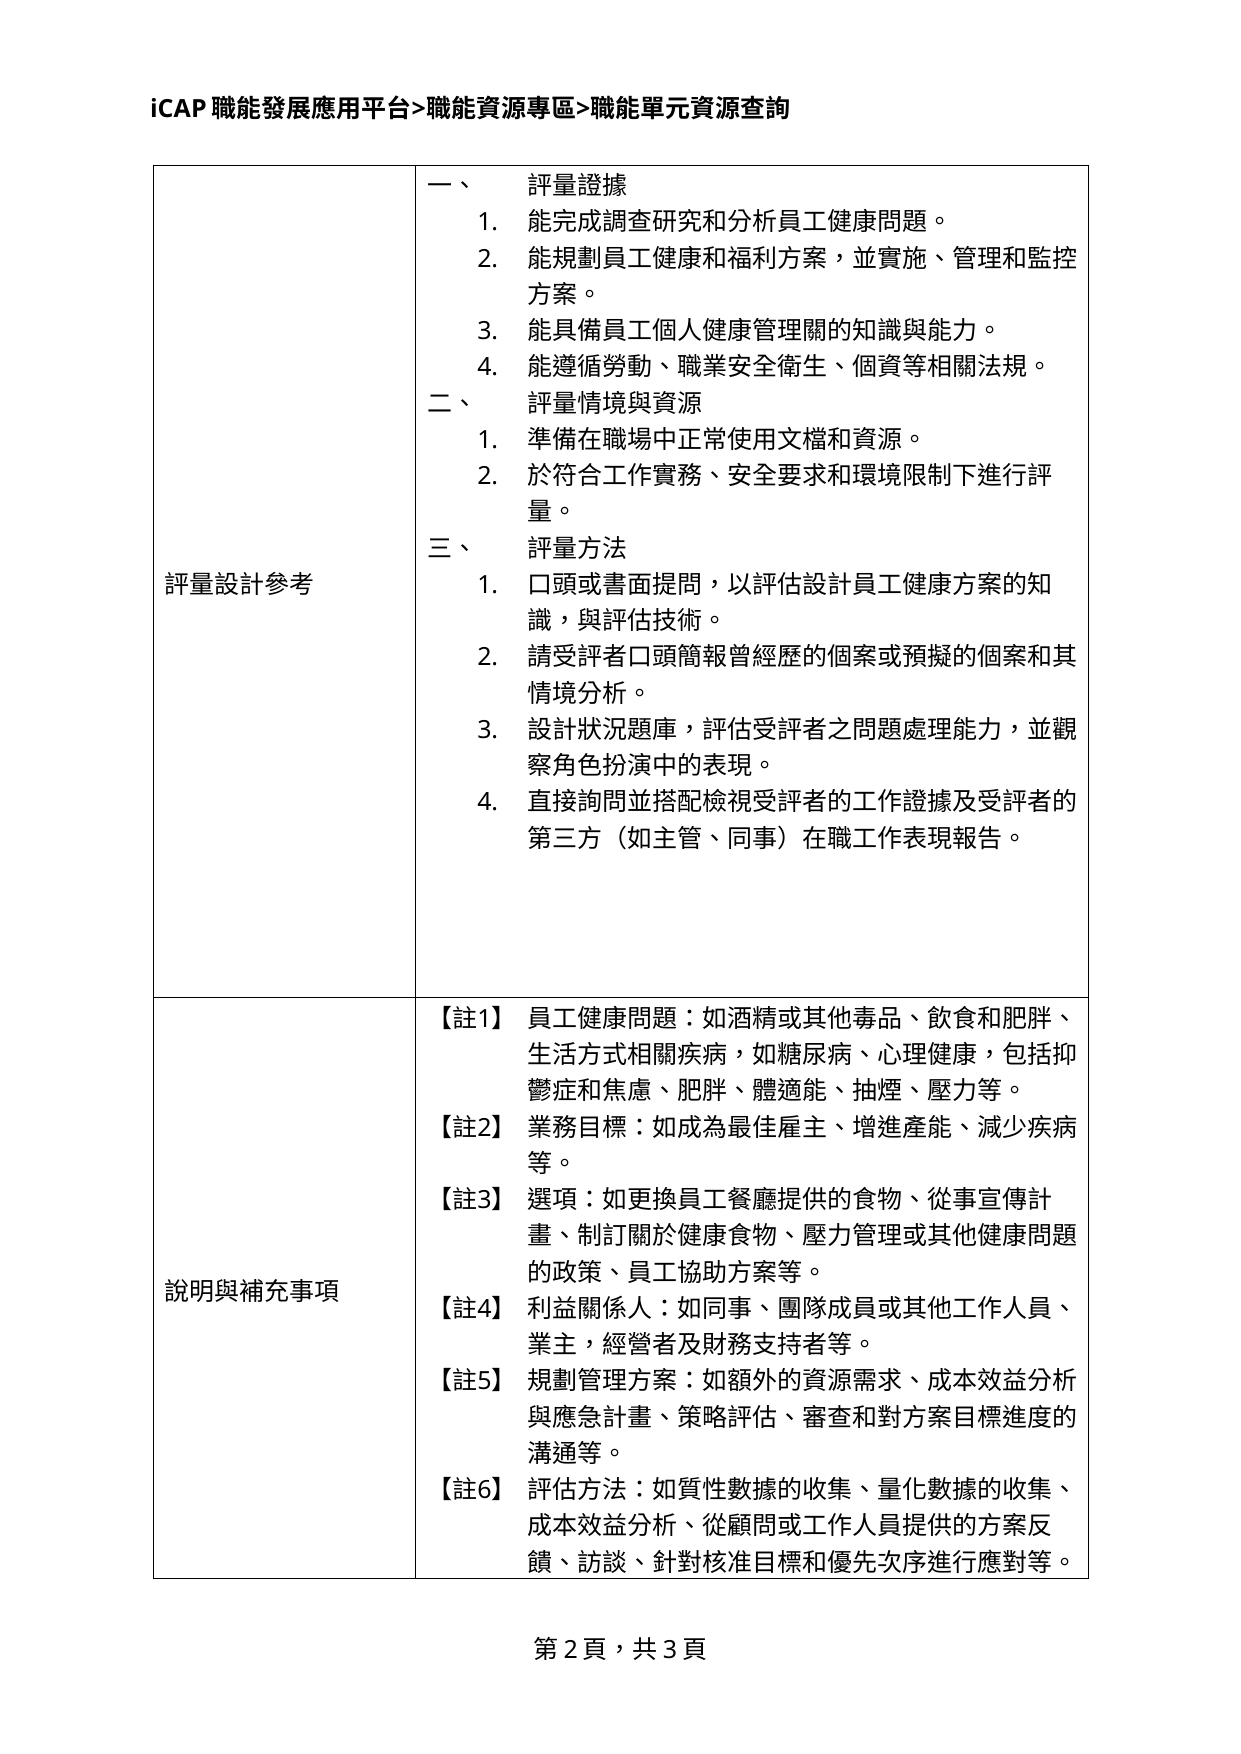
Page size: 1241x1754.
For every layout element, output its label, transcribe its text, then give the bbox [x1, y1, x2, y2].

table_cell 員工健康問題：如酒精或其他毒品、飲食和肥胖、生活方式相關疾病，如糖尿病、心理健康，包括抑鬱症和焦慮、肥胖、體適能、抽煙、壓力等。 業務目標：如成為最佳雇主、增進產能、減少疾病等。 選項：如更換員工餐廳提供的食物、從事宣傳計畫、制訂關於健康食物、壓力管理或其他健康問題的政策、員工協助方案等。 利益關係人：如同事、團隊成員或其他工作人員、業主，經營者及財務支持者等。 規劃管理方案：如額外的資源需求、成本效益分析與應急計畫、策略評估、審查和對方案目標進度的溝通等。 評估方法：如質性數據的收集、量化數據的收集、成本效益分析、從顧問或工作人員提供的方案反饋、訪談、針對核准目標和優先次序進行應對等。 [416, 998, 1088, 1578]
table_cell 評量設計參考 [154, 166, 415, 997]
table_cell 說明與補充事項 [154, 998, 415, 1578]
table_cell 評量證據 能完成調查研究和分析員工健康問題。 能規劃員工健康和福利方案，並實施、管理和監控方案。 能具備員工個人健康管理關的知識與能力。 能遵循勞動、職業安全衛生、個資等相關法規。 評量情境與資源 準備在職場中正常使用文檔和資源。 於符合工作實務、安全要求和環境限制下進行評量。 評量方法 口頭或書面提問，以評估設計員工健康方案的知識，與評估技術。 請受評者口頭簡報曾經歷的個案或預擬的個案和其情境分析。 設計狀況題庫，評估受評者之問題處理能力，並觀察角色扮演中的表現。 直接詢問並搭配檢視受評者的工作證據及受評者的第三方（如主管、同事）在職工作表現報告。 [416, 166, 1088, 997]
